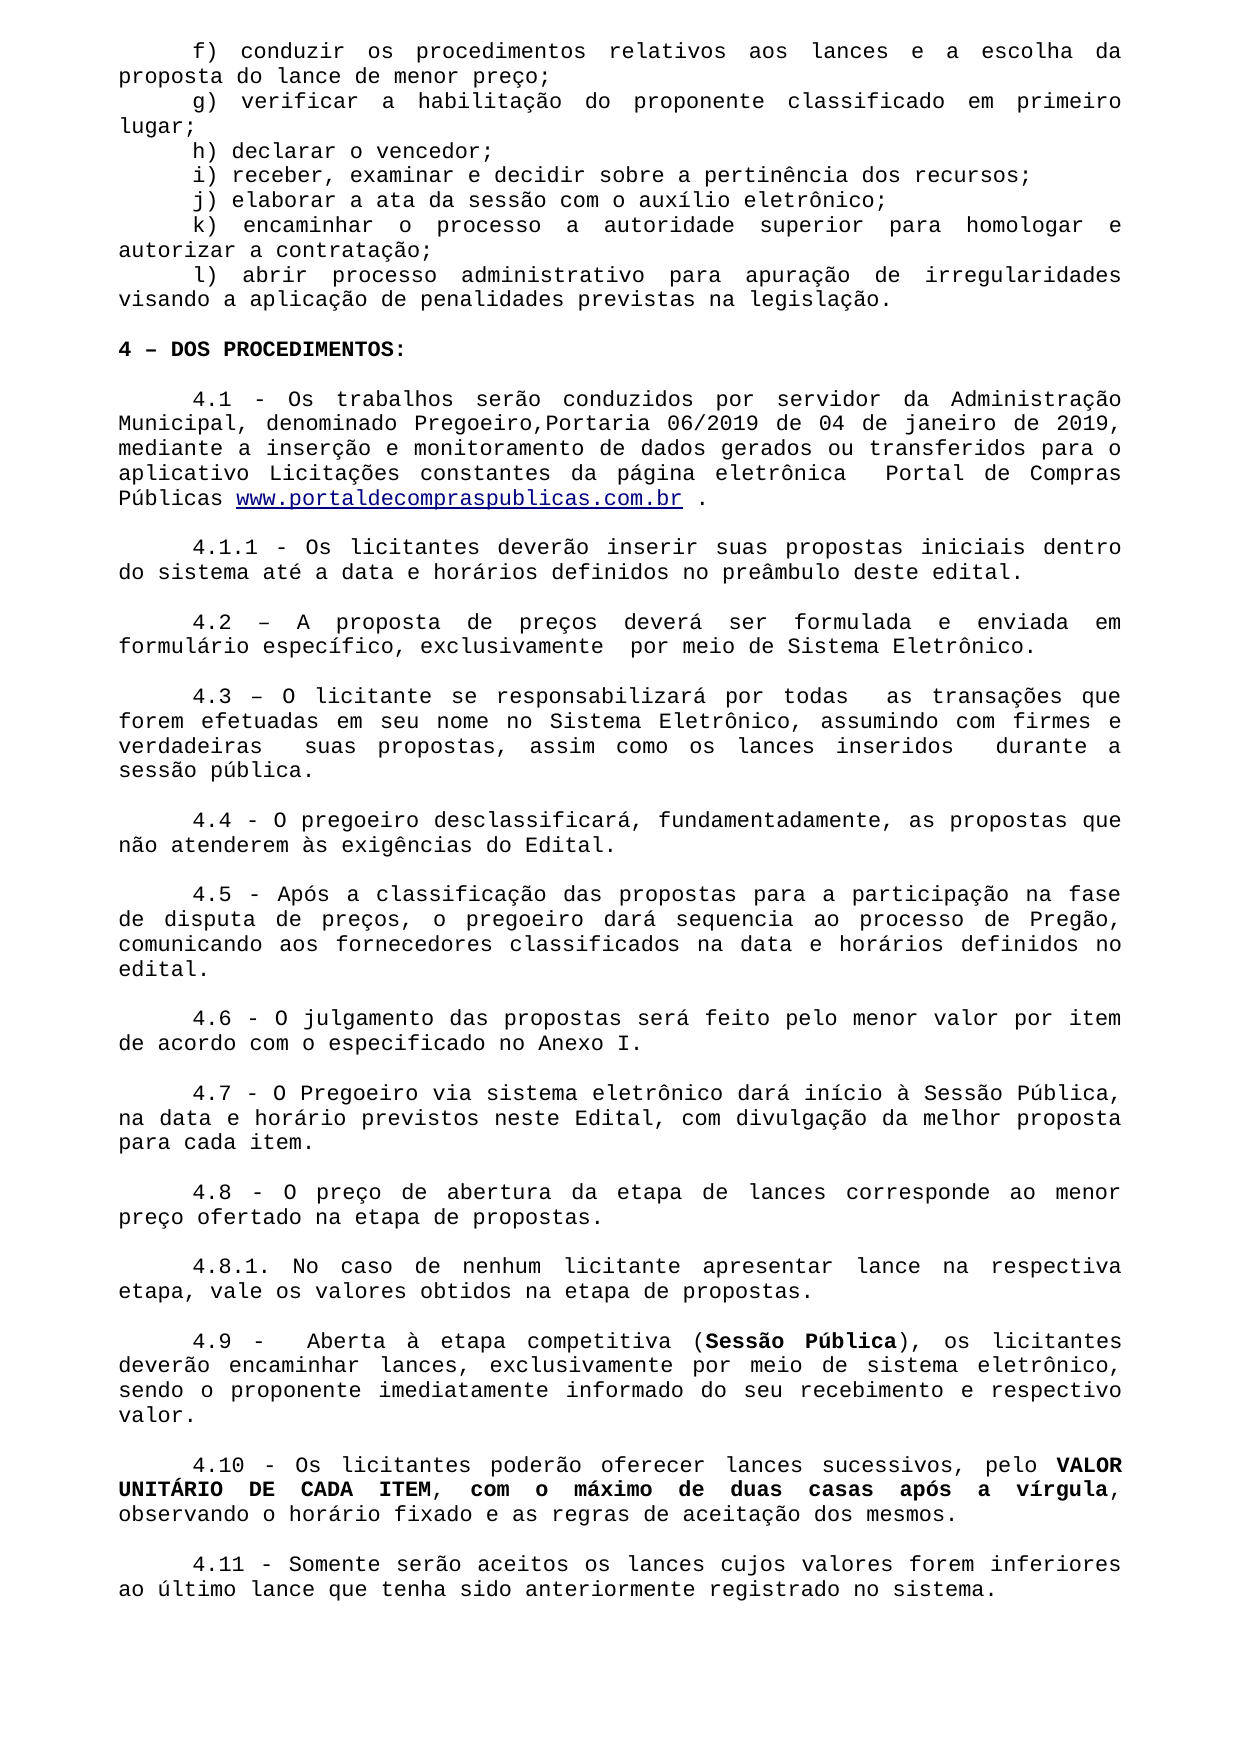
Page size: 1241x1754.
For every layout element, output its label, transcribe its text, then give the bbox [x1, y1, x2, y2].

text 4.8 - O preço de abertura da etapa de lances corresponde ao menor preço ofertado na etapa de propostas. [118, 1181, 1122, 1231]
text 4.11 - Somente serão aceitos os lances cujos valores forem inferiores ao último lance que tenha sido anteriormente registrado no sistema. [118, 1553, 1122, 1602]
text 4.2 – A proposta de preços deverá ser formulada e enviada em formulário específico, exclusivamente por meio de Sistema Eletrônico. [118, 611, 1122, 660]
text 4.4 - O pregoeiro desclassificará, fundamentadamente, as propostas que não atenderem às exigências do Edital. [118, 809, 1122, 859]
text 4.6 - O julgamento das propostas será feito pelo menor valor por item de acordo com o especificado no Anexo I. [118, 1007, 1122, 1057]
text f) conduzir os procedimentos relativos aos lances e a escolha da proposta do lance de menor preço; [118, 41, 1122, 90]
text 4.1.1 - Os licitantes deverão inserir suas propostas iniciais dentro do sistema até a data e horários definidos no preâmbulo deste edital. [118, 536, 1122, 586]
text 4.9 - Aberta à etapa competitiva (Sessão Pública), os licitantes deverão encaminhar lances, exclusivamente por meio de sistema eletrônico, sendo o proponente imediatamente informado do seu recebimento e respectivo valor. [118, 1330, 1122, 1429]
text 4.10 - Os licitantes poderão oferecer lances sucessivos, pelo VALOR UNITÁRIO DE CADA ITEM, com o máximo de duas casas após a vírgula, observando o horário fixado e as regras de aceitação dos mesmos. [118, 1454, 1122, 1528]
text j) elaborar a ata da sessão com o auxílio eletrônico; [118, 189, 1122, 214]
text h) declarar o vencedor; [118, 140, 1122, 164]
text 4.7 - O Pregoeiro via sistema eletrônico dará início à Sessão Pública, na data e horário previstos neste Edital, com divulgação da melhor proposta para cada item. [118, 1082, 1122, 1156]
text i) receber, examinar e decidir sobre a pertinência dos recursos; [118, 164, 1122, 189]
text 4.8.1. No caso de nenhum licitante apresentar lance na respectiva etapa, vale os valores obtidos na etapa de propostas. [118, 1255, 1122, 1305]
text g) verificar a habilitação do proponente classificado em primeiro lugar; [118, 90, 1122, 140]
text 4.3 – O licitante se responsabilizará por todas as transações que forem efetuadas em seu nome no Sistema Eletrônico, assumindo com firmes e verdadeiras suas propostas, assim como os lances inseridos durante a sessão pública. [118, 685, 1122, 784]
text 4 – DOS PROCEDIMENTOS: [118, 338, 1122, 363]
text k) encaminhar o processo a autoridade superior para homologar e autorizar a contratação; [118, 214, 1122, 264]
text 4.1 - Os trabalhos serão conduzidos por servidor da Administração Municipal, denominado Pregoeiro,Portaria 06/2019 de 04 de janeiro de 2019, mediante a inserção e monitoramento de dados gerados ou transferidos para o aplicativo Licitações constantes da página eletrônica Portal de Compras Públicas www.portaldecompraspublicas.com.br . [118, 388, 1122, 512]
text l) abrir processo administrativo para apuração de irregularidades visando a aplicação de penalidades previstas na legislação. [118, 264, 1122, 313]
text 4.5 - Após a classificação das propostas para a participação na fase de disputa de preços, o pregoeiro dará sequencia ao processo de Pregão, comunicando aos fornecedores classificados na data e horários definidos no edital. [118, 883, 1122, 983]
